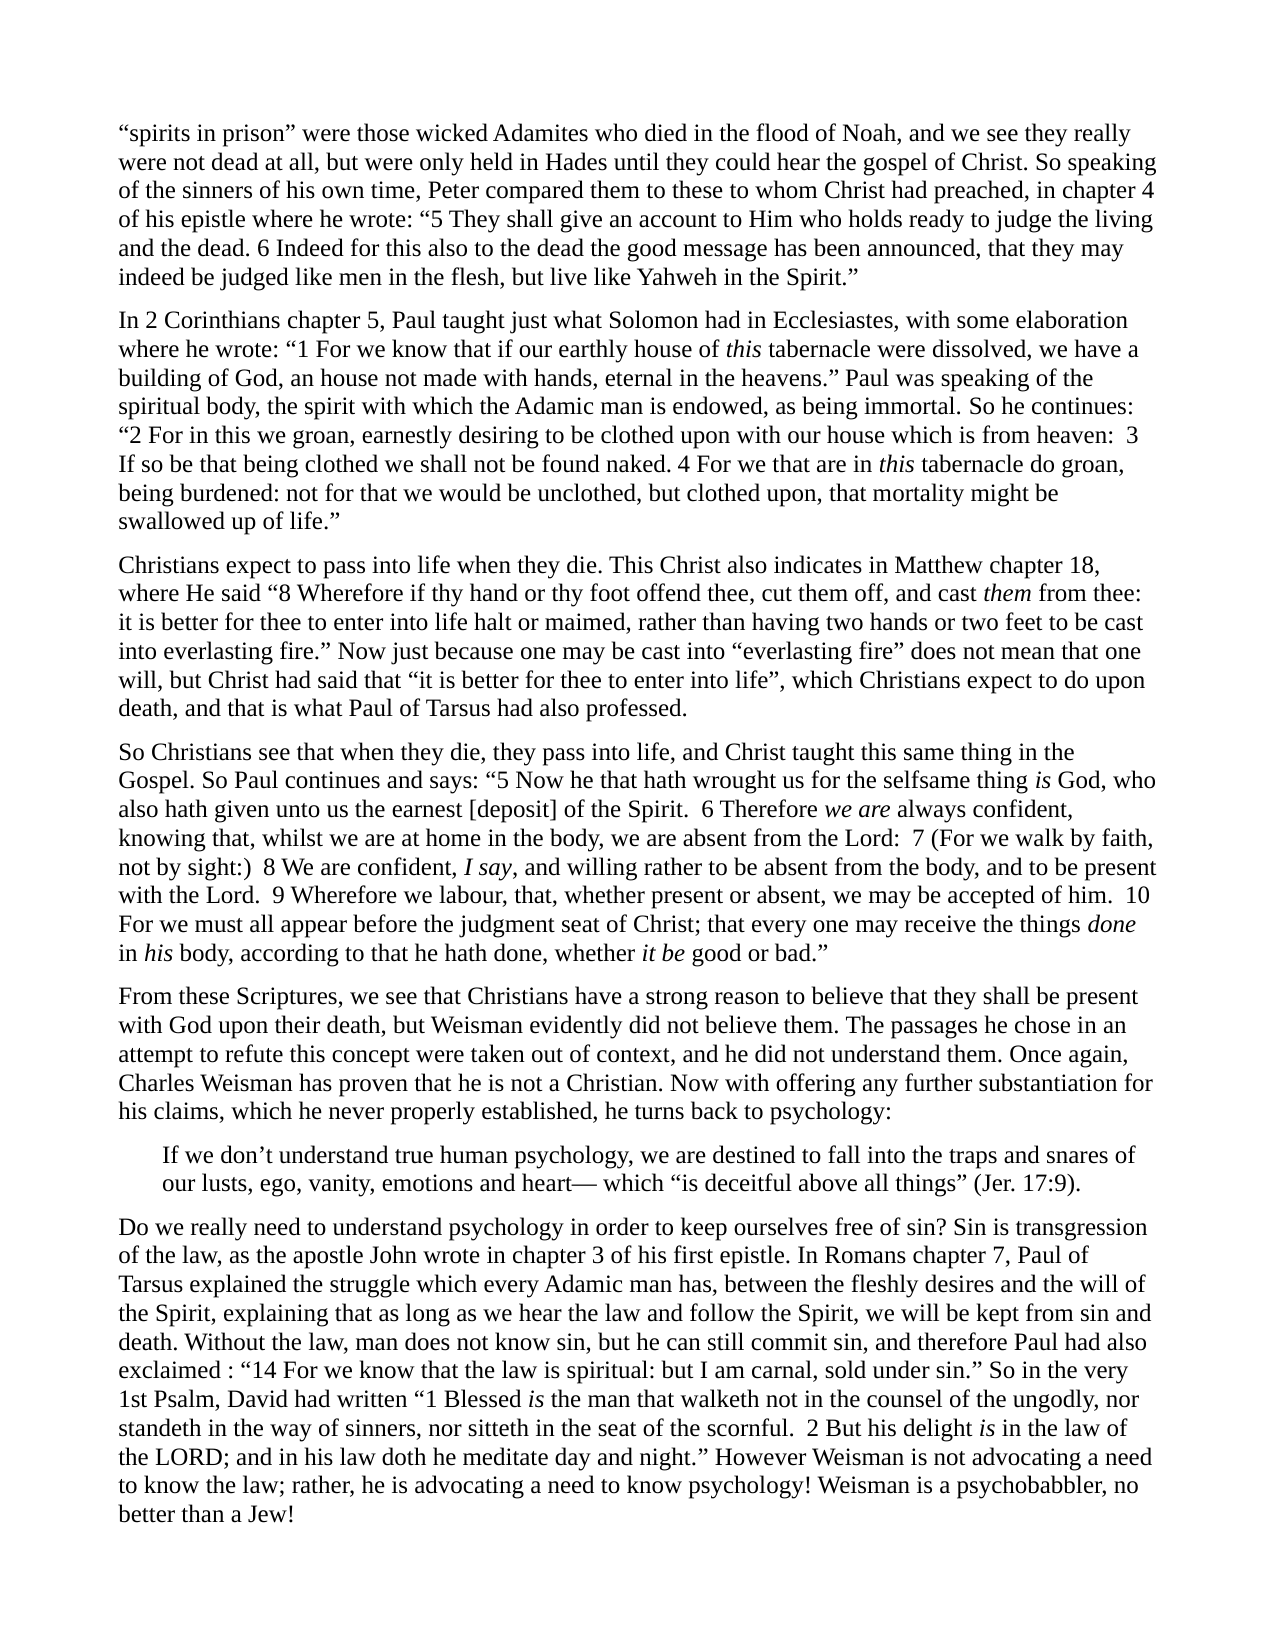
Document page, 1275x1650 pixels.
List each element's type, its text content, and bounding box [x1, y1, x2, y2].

text Do we really need to understand psychology in order to keep ourselves free of sin? Sin is transgression of the law, as the apostle John wrote in chapter 3 of his first epistle. In Romans chapter 7, Paul of Tarsus explained the struggle which every Adamic man has, between the fleshly desires and the will of the Spirit, explaining that as long as we hear the law and follow the Spirit, we will be kept from sin and death. Without the law, man does not know sin, but he can still commit sin, and therefore Paul had also exclaimed : “14 For we know that the law is spiritual: but I am carnal, sold under sin.” So in the very 1st Psalm, David had written “1 Blessed is the man that walketh not in the counsel of the ungodly, nor standeth in the way of sinners, nor sitteth in the seat of the scornful. 2 But his delight is in the law of the LORD; and in his law doth he meditate day and night.” However Weisman is not advocating a need to know the law; rather, he is advocating a need to know psychology! Weisman is a psychobabbler, no better than a Jew! [118, 1212, 1157, 1528]
text In 2 Corinthians chapter 5, Paul taught just what Solomon had in Ecclesiastes, with some elaboration where he wrote: “1 For we know that if our earthly house of this tabernacle were dissolved, we have a building of God, an house not made with hands, eternal in the heavens.” Paul was speaking of the spiritual body, the spirit with which the Adamic man is endowed, as being immortal. So he continues: “2 For in this we groan, earnestly desiring to be clothed upon with our house which is from heaven: 3 If so be that being clothed we shall not be found naked. 4 For we that are in this tabernacle do groan, being burdened: not for that we would be unclothed, but clothed upon, that mortality might be swallowed up of life.” [118, 305, 1157, 535]
text From these Scriptures, we see that Christians have a strong reason to believe that they shall be present with God upon their death, but Weisman evidently did not believe them. The passages he chose in an attempt to refute this concept were taken out of context, and he did not understand them. Once again, Charles Weisman has proven that he is not a Christian. Now with offering any further substantiation for his claims, which he never properly established, he turns back to psychology: [118, 981, 1157, 1125]
text So Christians see that when they die, they pass into life, and Christ taught this same thing in the Gospel. So Paul continues and says: “5 Now he that hath wrought us for the selfsame thing is God, who also hath given unto us the earnest [deposit] of the Spirit. 6 Therefore we are always confident, knowing that, whilst we are at home in the body, we are absent from the Lord: 7 (For we walk by faith, not by sight:) 8 We are confident, I say, and willing rather to be absent from the body, and to be present with the Lord. 9 Wherefore we labour, that, whether present or absent, we may be accepted of him. 10 For we must all appear before the judgment seat of Christ; that every one may receive the things done in his body, according to that he hath done, whether it be good or bad.” [118, 737, 1157, 967]
text Christians expect to pass into life when they die. This Christ also indicates in Matthew chapter 18, where He said “8 Wherefore if thy hand or thy foot offend thee, cut them off, and cast them from thee: it is better for thee to enter into life halt or maimed, rather than having two hands or two feet to be cast into everlasting fire.” Now just because one may be cast into “everlasting fire” does not mean that one will, but Christ had said that “it is better for thee to enter into life”, which Christians expect to do upon death, and that is what Paul of Tarsus had also professed. [118, 550, 1157, 722]
text “spirits in prison” were those wicked Adamites who died in the flood of Noah, and we see they really were not dead at all, but were only held in Hades until they could hear the gospel of Christ. So speaking of the sinners of his own time, Peter compared them to these to whom Christ had preached, in chapter 4 of his epistle where he wrote: “5 They shall give an account to Him who holds ready to judge the living and the dead. 6 Indeed for this also to the dead the good message has been announced, that they may indeed be judged like men in the flesh, but live like Yahweh in the Spirit.” [118, 118, 1157, 291]
text If we don’t understand true human psychology, we are destined to fall into the traps and snares of our lusts, ego, vanity, emotions and heart— which “is deceitful above all things” (Jer. 17:9). [162, 1140, 1157, 1197]
